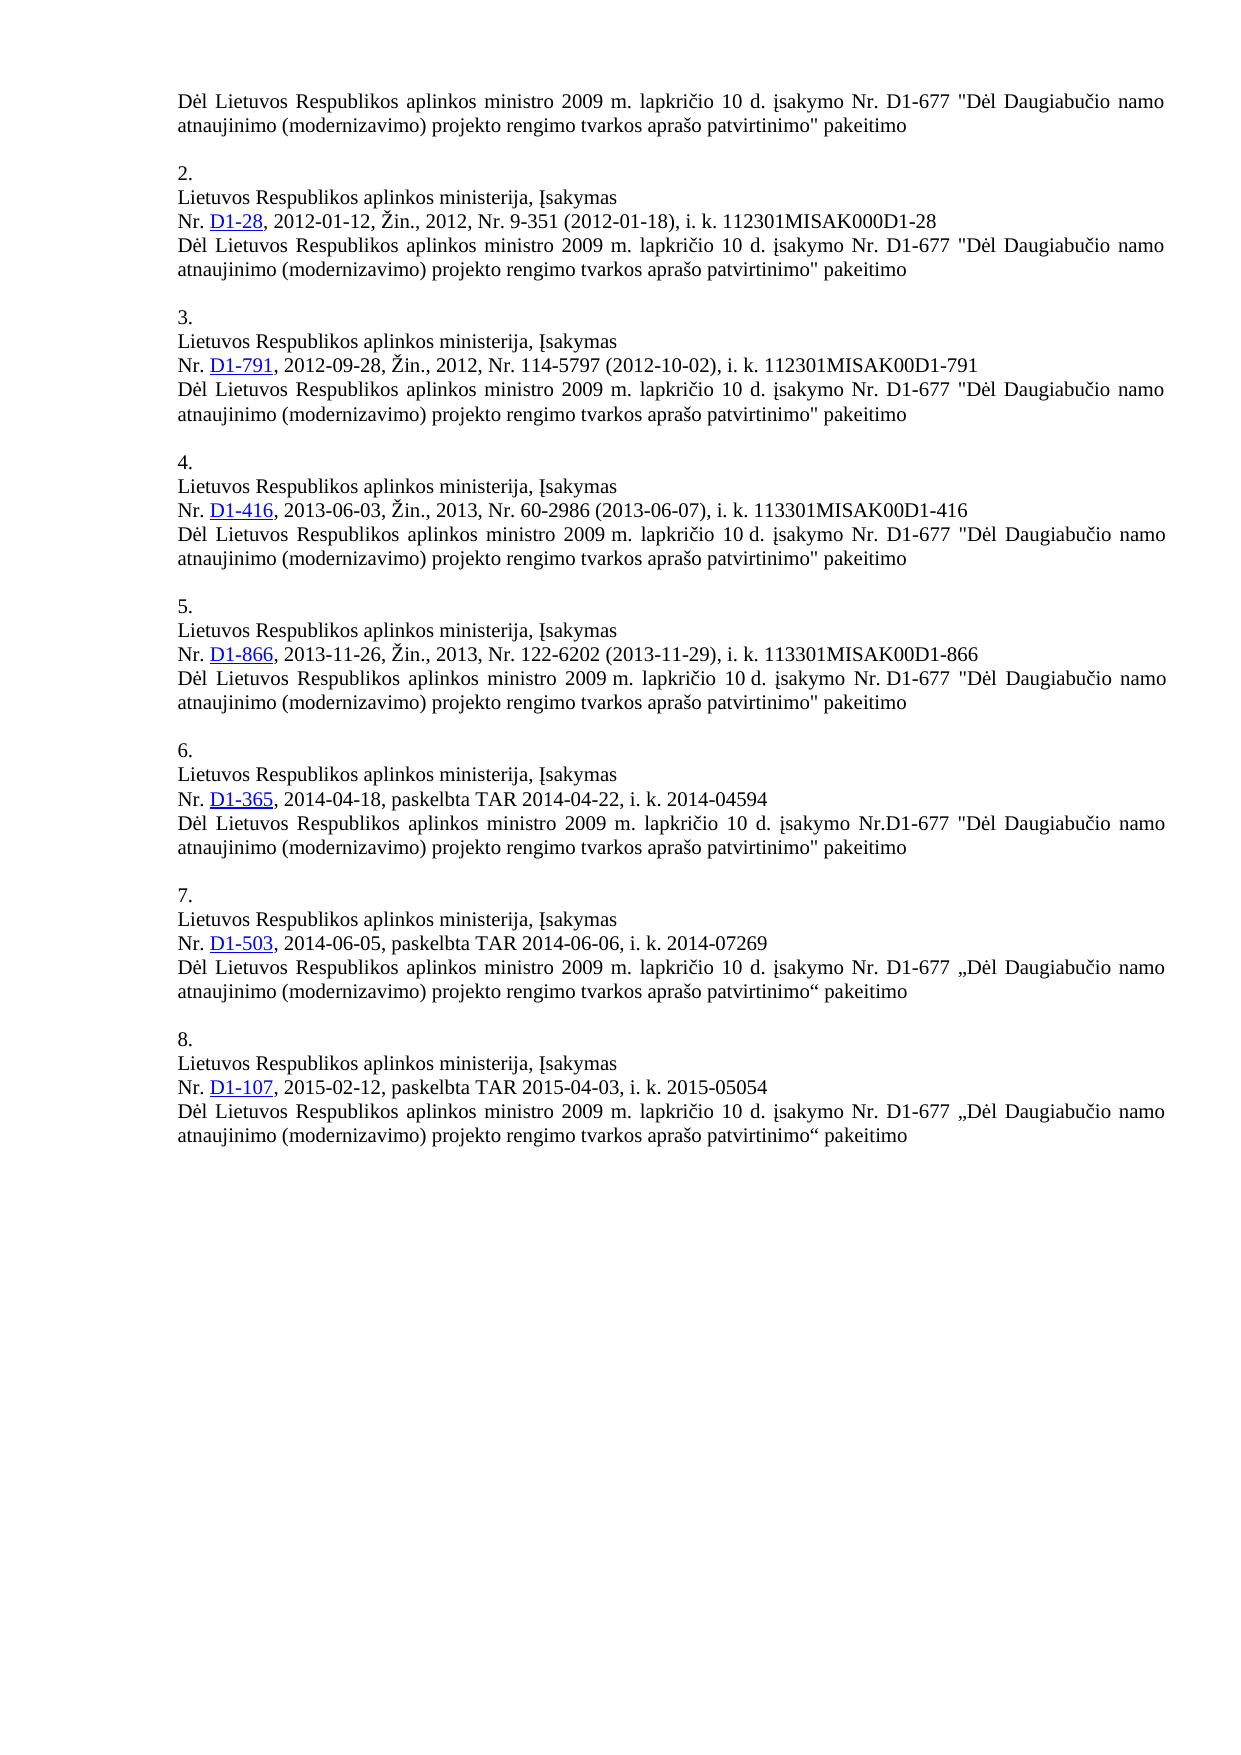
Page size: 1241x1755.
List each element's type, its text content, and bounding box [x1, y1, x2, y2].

text Dėl Lietuvos Respublikos aplinkos ministro 2009 m. lapkričio 10 d. įsakymo Nr. D1-677 "Dėl Daugiabučio namo atnaujinimo (modernizavimo) projekto rengimo tvarkos aprašo patvirtinimo" pakeitimo [177, 522, 1167, 570]
text Dėl Lietuvos Respublikos aplinkos ministro 2009 m. lapkričio 10 d. įsakymo Nr. D1-677 "Dėl Daugiabučio namo atnaujinimo (modernizavimo) projekto rengimo tvarkos aprašo patvirtinimo" pakeitimo [177, 89, 1167, 137]
text Nr. D1-28, 2012-01-12, Žin., 2012, Nr. 9-351 (2012-01-18), i. k. 112301MISAK000D1-28 [177, 209, 1167, 233]
text Lietuvos Respublikos aplinkos ministerija, Įsakymas [177, 907, 1167, 931]
text Dėl Lietuvos Respublikos aplinkos ministro 2009 m. lapkričio 10 d. įsakymo Nr. D1-677 "Dėl Daugiabučio namo atnaujinimo (modernizavimo) projekto rengimo tvarkos aprašo patvirtinimo" pakeitimo [177, 377, 1167, 426]
text 3. [177, 305, 1167, 329]
text Dėl Lietuvos Respublikos aplinkos ministro 2009 m. lapkričio 10 d. įsakymo Nr.D1-677 "Dėl Daugiabučio namo atnaujinimo (modernizavimo) projekto rengimo tvarkos aprašo patvirtinimo" pakeitimo [177, 811, 1167, 859]
text 2. [177, 161, 1167, 185]
text 7. [177, 883, 1167, 907]
text Dėl Lietuvos Respublikos aplinkos ministro 2009 m. lapkričio 10 d. įsakymo Nr. D1-677 "Dėl Daugiabučio namo atnaujinimo (modernizavimo) projekto rengimo tvarkos aprašo patvirtinimo" pakeitimo [177, 666, 1167, 714]
text 5. [177, 594, 1167, 618]
text Nr. D1-365, 2014-04-18, paskelbta TAR 2014-04-22, i. k. 2014-04594 [177, 786, 1167, 811]
text Dėl Lietuvos Respublikos aplinkos ministro 2009 m. lapkričio 10 d. įsakymo Nr. D1-677 "Dėl Daugiabučio namo atnaujinimo (modernizavimo) projekto rengimo tvarkos aprašo patvirtinimo" pakeitimo [177, 233, 1167, 281]
text Nr. D1-866, 2013-11-26, Žin., 2013, Nr. 122-6202 (2013-11-29), i. k. 113301MISAK00D1-866 [177, 642, 1167, 666]
text Dėl Lietuvos Respublikos aplinkos ministro 2009 m. lapkričio 10 d. įsakymo Nr. D1-677 „Dėl Daugiabučio namo atnaujinimo (modernizavimo) projekto rengimo tvarkos aprašo patvirtinimo“ pakeitimo [177, 955, 1167, 1003]
text Nr. D1-107, 2015-02-12, paskelbta TAR 2015-04-03, i. k. 2015-05054 [177, 1075, 1167, 1099]
text Lietuvos Respublikos aplinkos ministerija, Įsakymas [177, 618, 1167, 642]
text Nr. D1-503, 2014-06-05, paskelbta TAR 2014-06-06, i. k. 2014-07269 [177, 931, 1167, 955]
text 8. [177, 1027, 1167, 1051]
text Lietuvos Respublikos aplinkos ministerija, Įsakymas [177, 185, 1167, 209]
text Lietuvos Respublikos aplinkos ministerija, Įsakymas [177, 329, 1167, 353]
text 4. [177, 449, 1167, 474]
text Lietuvos Respublikos aplinkos ministerija, Įsakymas [177, 1051, 1167, 1075]
text Lietuvos Respublikos aplinkos ministerija, Įsakymas [177, 762, 1167, 786]
text Lietuvos Respublikos aplinkos ministerija, Įsakymas [177, 474, 1167, 498]
text Dėl Lietuvos Respublikos aplinkos ministro 2009 m. lapkričio 10 d. įsakymo Nr. D1-677 „Dėl Daugiabučio namo atnaujinimo (modernizavimo) projekto rengimo tvarkos aprašo patvirtinimo“ pakeitimo [177, 1099, 1167, 1147]
text Nr. D1-416, 2013-06-03, Žin., 2013, Nr. 60-2986 (2013-06-07), i. k. 113301MISAK00D1-416 [177, 498, 1167, 522]
text 6. [177, 738, 1167, 762]
text Nr. D1-791, 2012-09-28, Žin., 2012, Nr. 114-5797 (2012-10-02), i. k. 112301MISAK00D1-791 [177, 353, 1167, 377]
